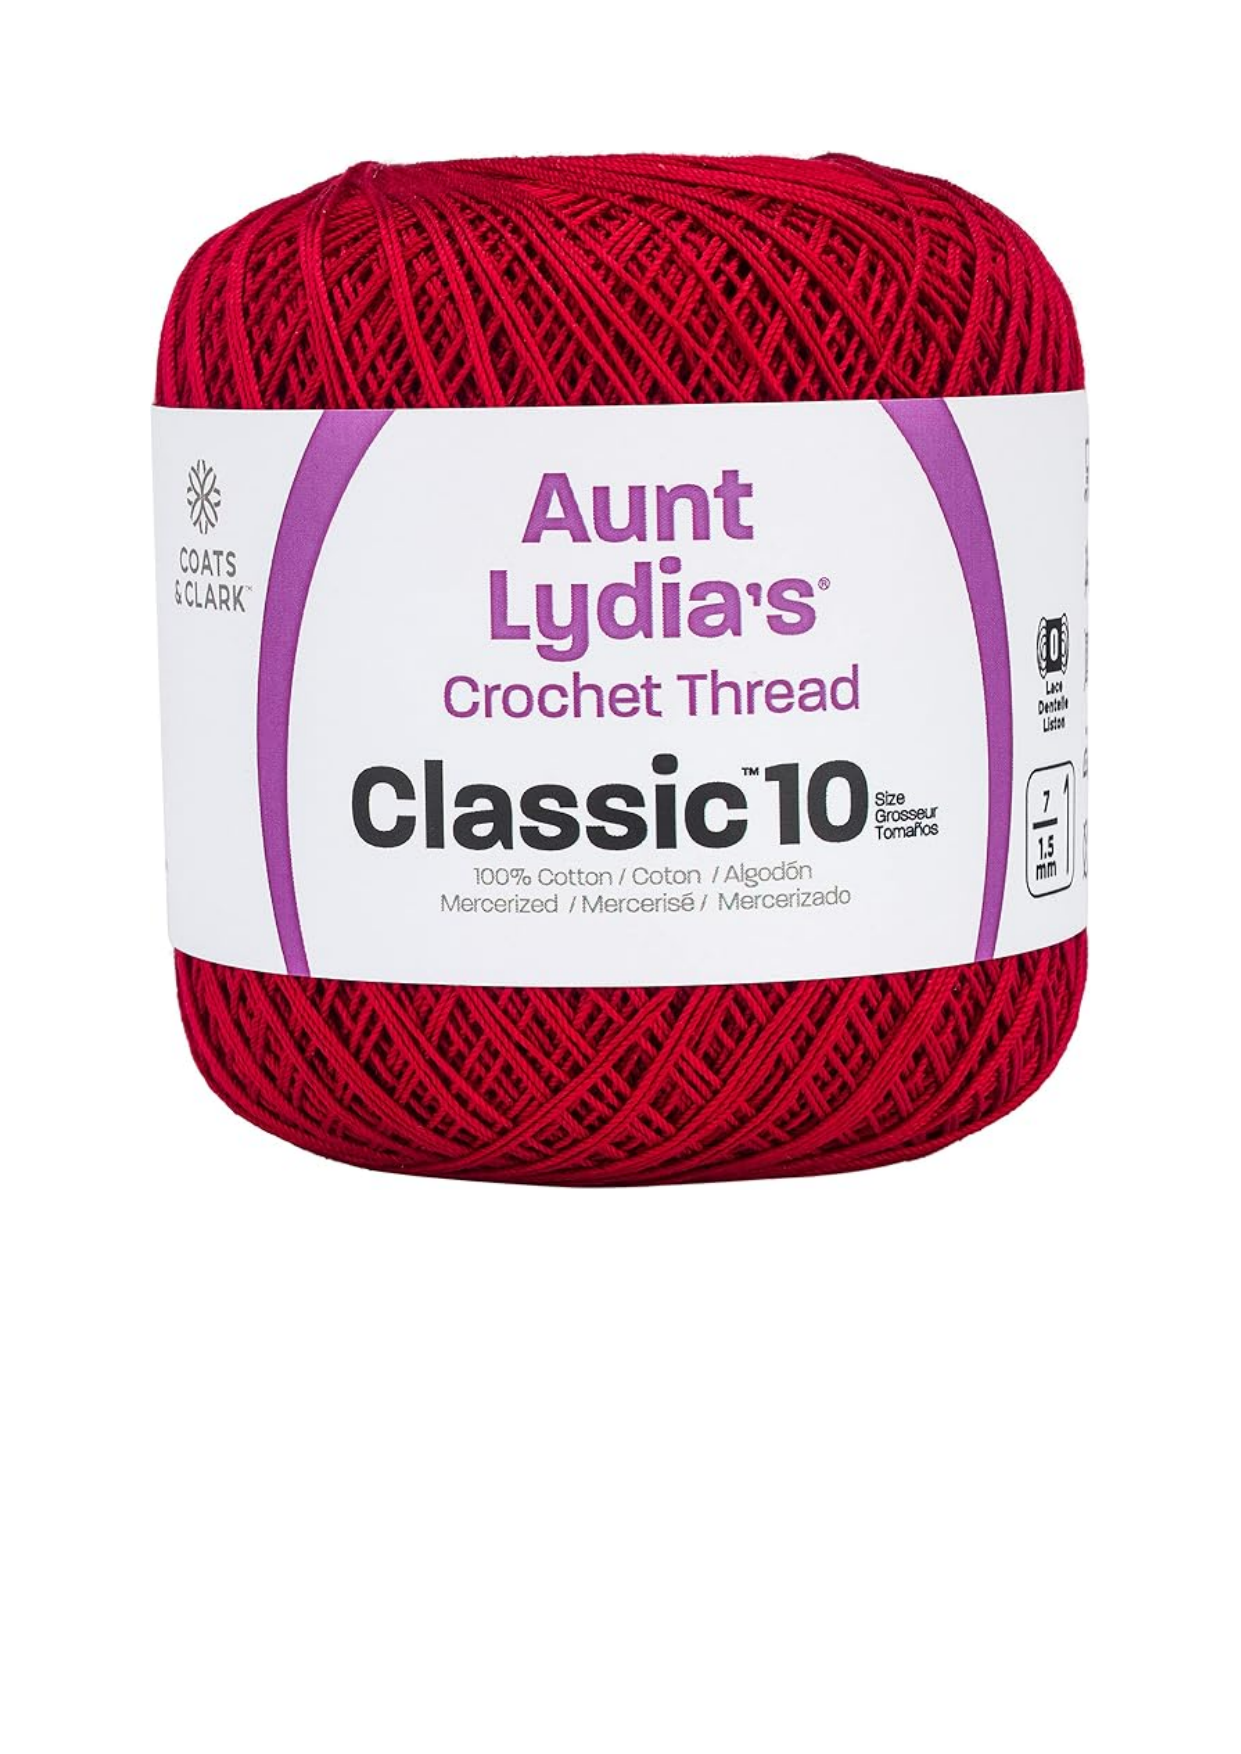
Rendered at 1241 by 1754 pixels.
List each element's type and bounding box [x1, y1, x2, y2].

picture [150, 150, 1091, 1190]
